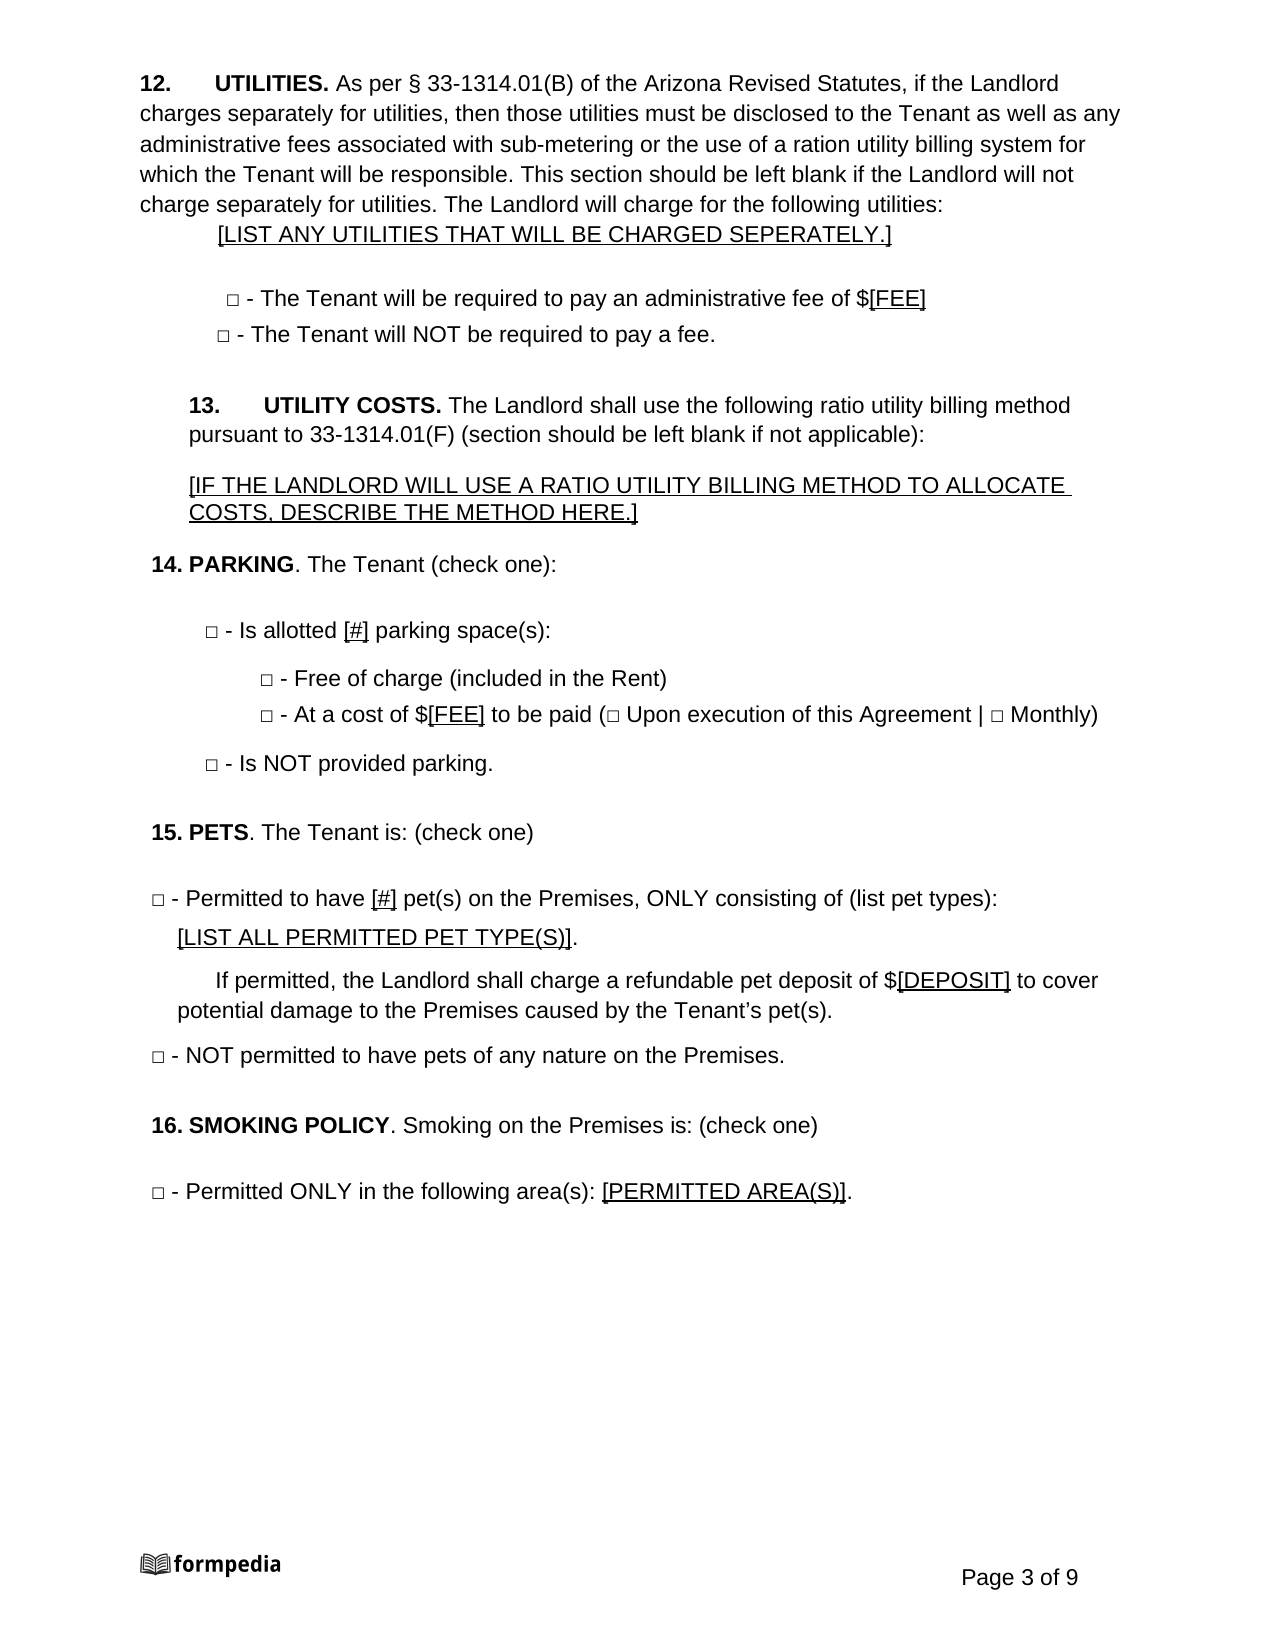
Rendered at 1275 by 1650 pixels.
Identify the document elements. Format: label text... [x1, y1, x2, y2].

list ☐ - At a cost of $[FEE] to be paid (☐ Upon execution of this Agreement | ☐ Monthly) [184, 698, 1142, 729]
list If permitted, the Landlord shall charge a refundable pet deposit of $[DEPOSIT] to cover potential damage to the Premises caused by the Tenant’s pet(s). [177, 967, 1142, 1023]
list ☐ - Is allotted [#] parking space(s): [177, 614, 1142, 645]
list ☐ - Is NOT provided parking. [177, 747, 1142, 778]
list ☐ - The Tenant will NOT be required to pay a fee. [184, 318, 1142, 349]
text [IF THE LANDLORD WILL USE A RATIO UTILITY BILLING METHOD TO ALLOCATE COSTS, DESCRIBE THE METHOD HERE.] [188, 472, 1142, 525]
list ☐ - Free of charge (included in the Rent) [184, 662, 1142, 693]
list [LIST ALL PERMITTED PET TYPE(S)]. [177, 924, 1142, 950]
list SMOKING POLICY. Smoking on the Premises is: (check one) [151, 1112, 1142, 1138]
list ☐ - Permitted to have [#] pet(s) on the Premises, ONLY consisting of (list pet types): [151, 882, 1142, 913]
list PETS. The Tenant is: (check one) [151, 819, 1142, 846]
list [LIST ANY UTILITIES THAT WILL BE CHARGED SEPERATELY.] [177, 221, 1142, 248]
list UTILITIES. As per § 33-1314.01(B) of the Arizona Revised Statutes, if the Landlord charges separately for utilities, then those utilities must be disclosed to the Tenant as well as any administrative fees associated with sub-metering or the use of a ration utility billing system for which the Tenant will be responsible. This section should be left blank if the Landlord will not charge separately for utilities. The Landlord will charge for the following utilities: [139, 70, 1122, 217]
list ☐ - The Tenant will be required to pay an administrative fee of $[FEE] [184, 282, 1142, 313]
list ☐ - NOT permitted to have pets of any nature on the Premises. [151, 1039, 1142, 1071]
list UTILITY COSTS. The Landlord shall use the following ratio utility billing method pursuant to 33-1314.01(F) (section should be left blank if not applicable): [188, 392, 1099, 448]
list ☐ - Permitted ONLY in the following area(s): [PERMITTED AREA(S)]. [151, 1174, 1142, 1206]
list PARKING. The Tenant (check one): [151, 551, 1142, 578]
